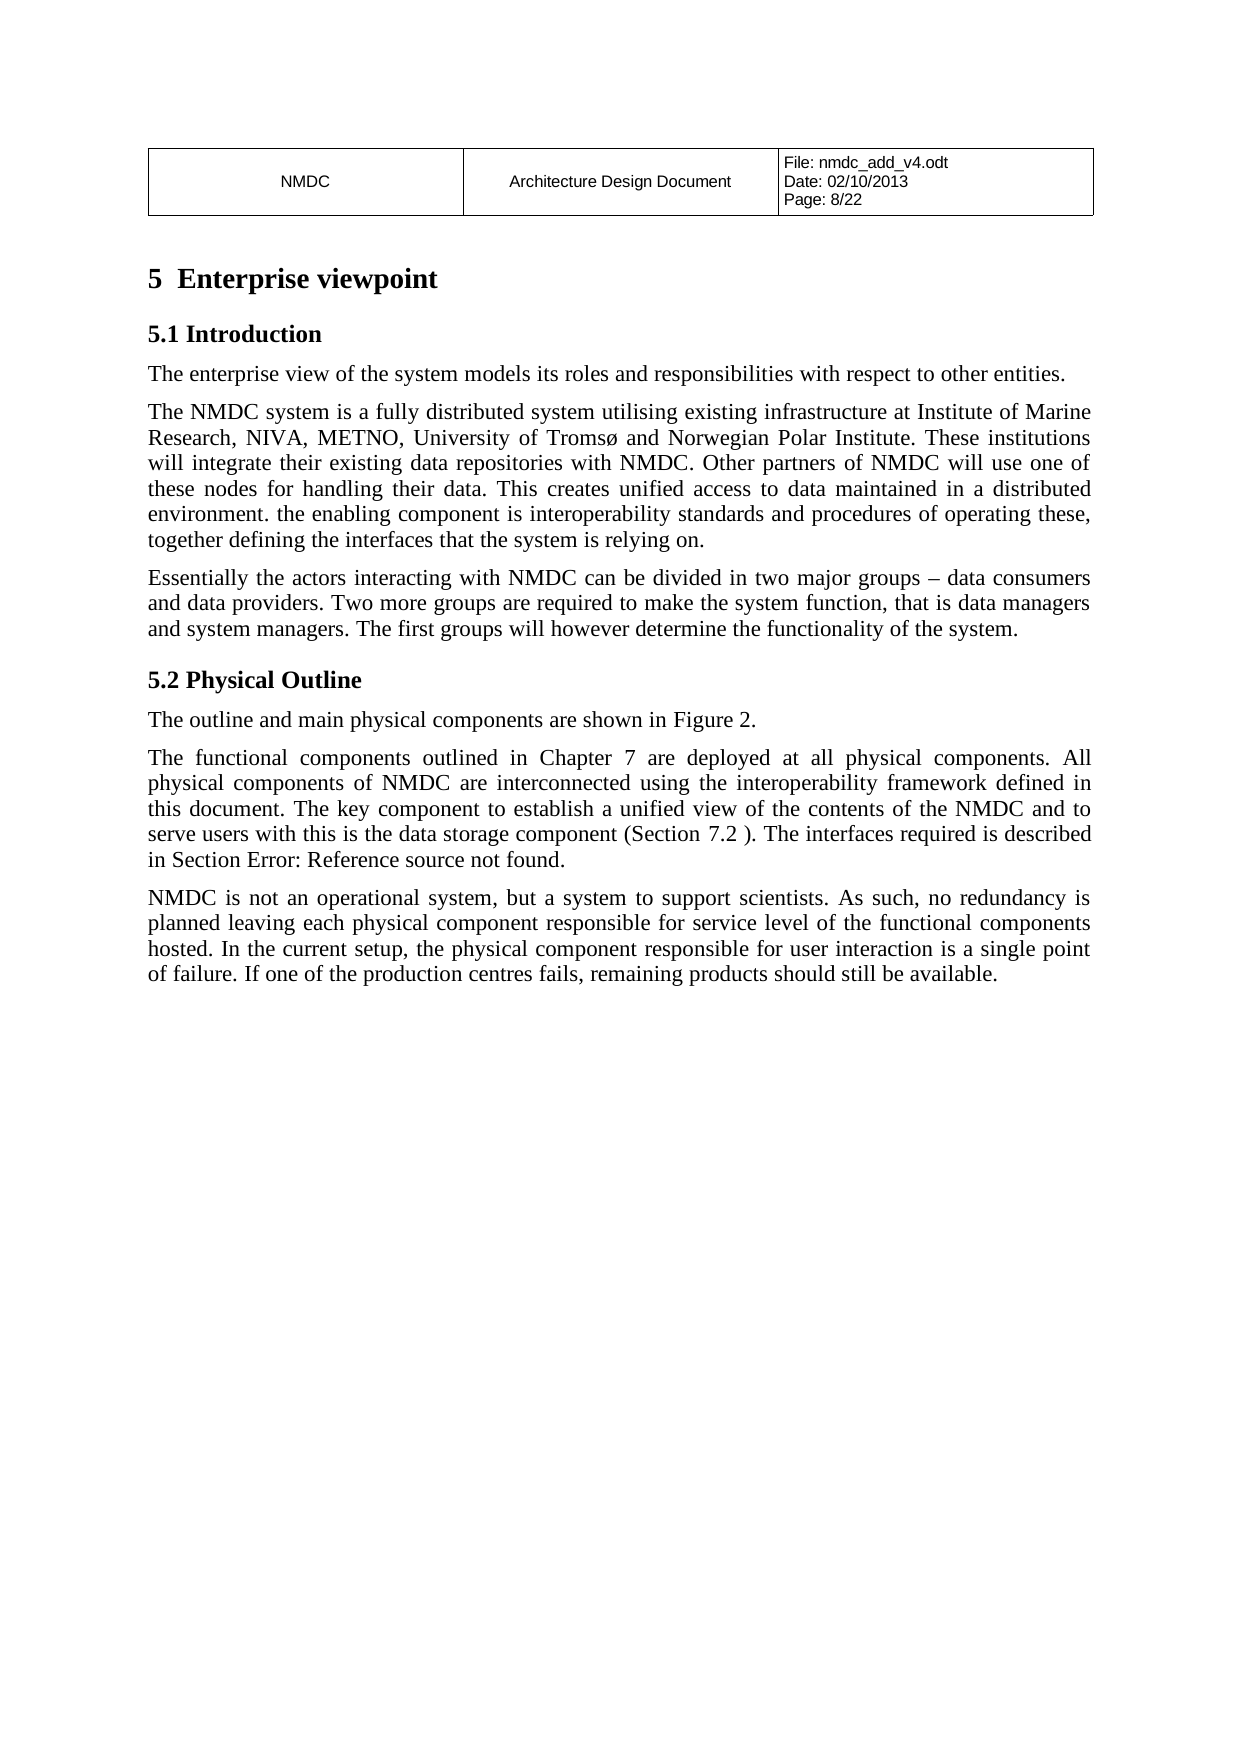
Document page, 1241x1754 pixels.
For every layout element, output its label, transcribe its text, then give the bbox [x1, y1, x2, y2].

text NMDC is not an operational system, but a system to support scientists. As such, no redundancy is planned leaving each physical component responsible for service level of the functional components hosted. In the current setup, the physical component responsible for user interaction is a single point of failure. If one of the production centres fails, remaining products should still be available. [148, 885, 1093, 987]
subtitle Introduction [148, 320, 1093, 348]
text The functional components outlined in Chapter 7 are deployed at all physical components. All physical components of NMDC are interconnected using the interoperability framework defined in this document. The key component to establish a unified view of the contents of the NMDC and to serve users with this is the data storage component (Section 7.2). The interfaces required is described in Section Error: Reference source not found. [148, 745, 1093, 872]
subtitle Enterprise viewpoint [148, 263, 1093, 295]
text The enterprise view of the system models its roles and responsibilities with respect to other entities. [148, 361, 1093, 386]
text The outline and main physical components are shown in Figure 2. [148, 707, 1093, 732]
text The NMDC system is a fully distributed system utilising existing infrastructure at Institute of Marine Research, NIVA, METNO, University of Tromsø and Norwegian Polar Institute. These institutions will integrate their existing data repositories with NMDC. Other partners of NMDC will use one of these nodes for handling their data. This creates unified access to data maintained in a distributed environment. the enabling component is interoperability standards and procedures of operating these, together defining the interfaces that the system is relying on. [148, 399, 1093, 552]
subtitle Physical Outline [148, 666, 1093, 694]
text Essentially the actors interacting with NMDC can be divided in two major groups – data consumers and data providers. Two more groups are required to make the system function, that is data managers and system managers. The first groups will however determine the functionality of the system. [148, 564, 1093, 641]
